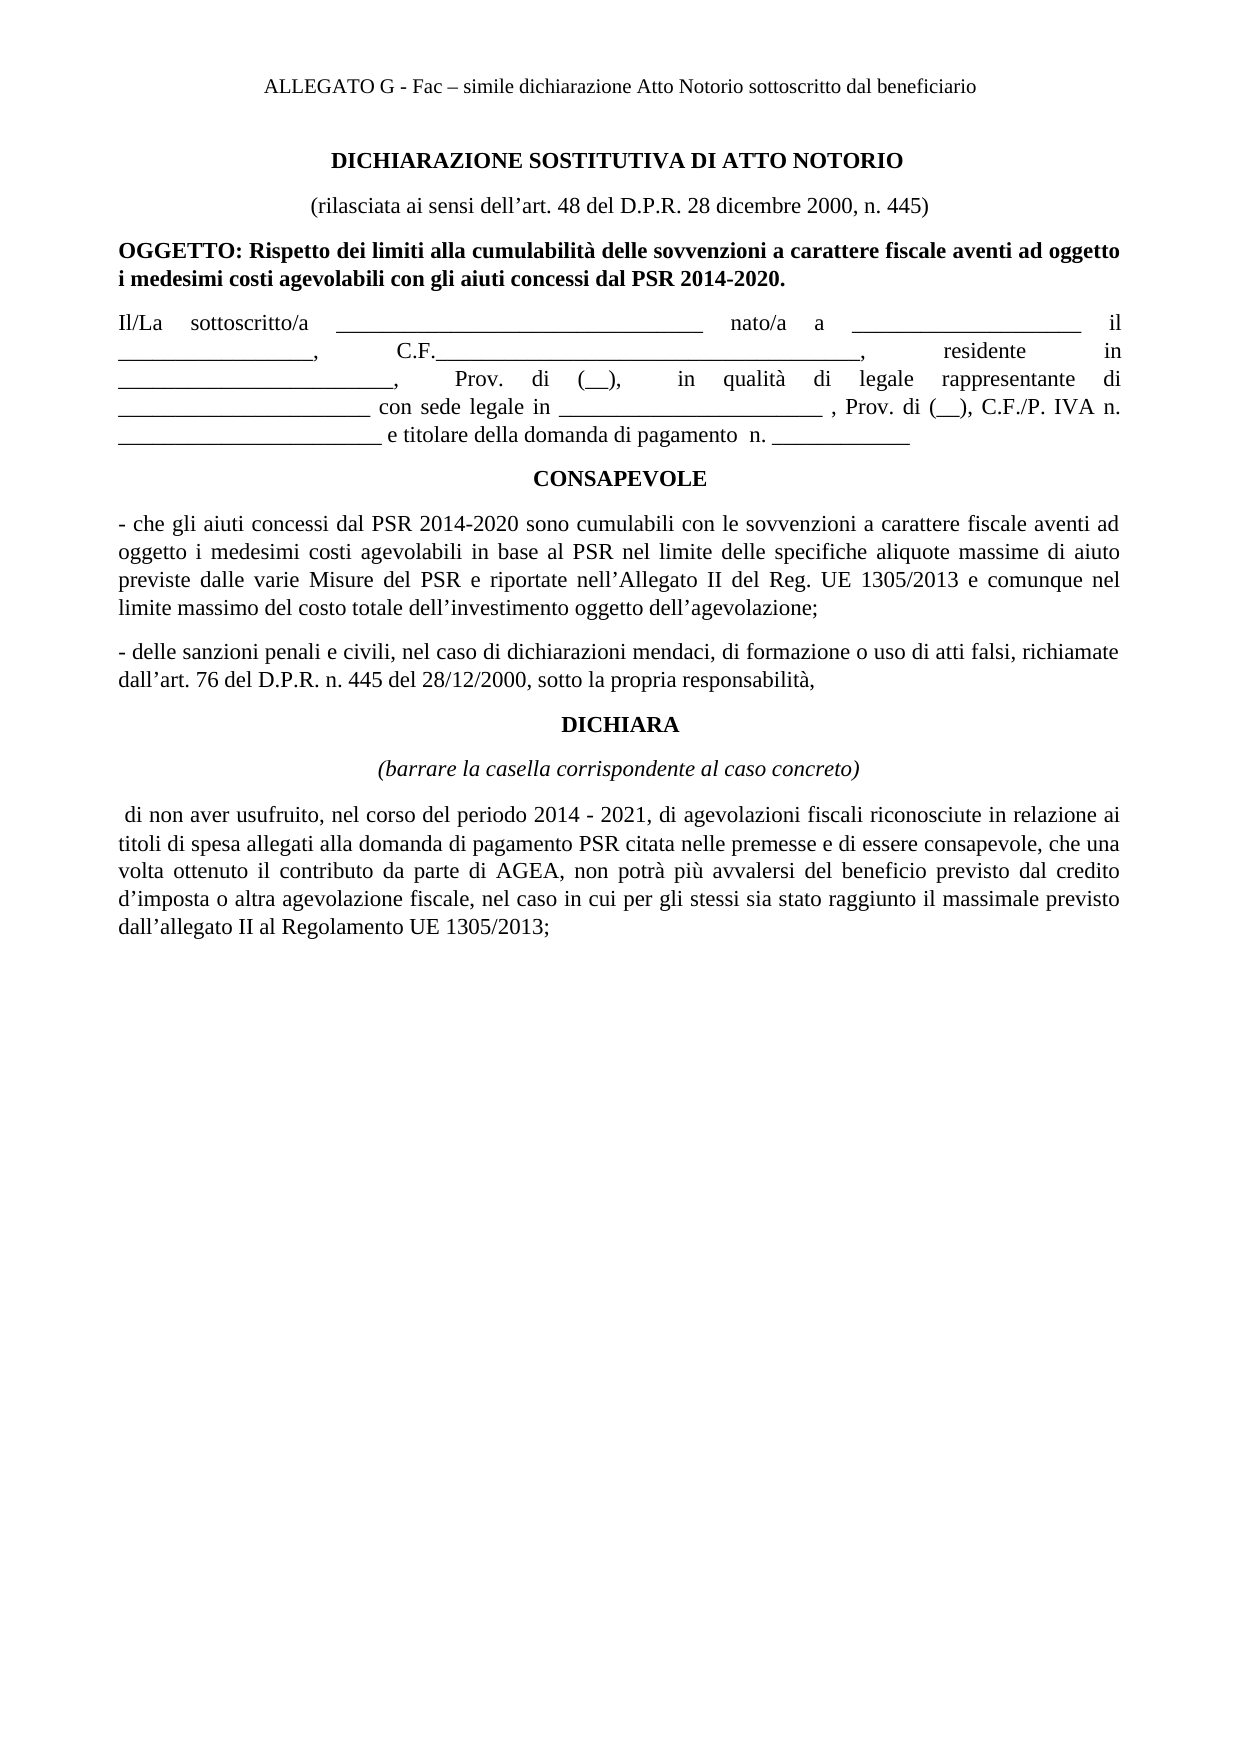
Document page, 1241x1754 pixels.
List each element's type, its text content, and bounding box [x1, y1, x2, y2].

text (barrare la casella corrispondente al caso concreto) [118, 756, 1122, 782]
text (rilasciata ai sensi dell’art. 48 del D.P.R. 28 dicembre 2000, n. 445) [118, 192, 1122, 218]
text DICHIARAZIONE SOSTITUTIVA DI ATTO NOTORIO [118, 148, 1122, 174]
text - delle sanzioni penali e civili, nel caso di dichiarazioni mendaci, di formazione o uso di atti falsi, richiamate dall’art. 76 del D.P.R. n. 445 del 28/12/2000, sotto la propria responsabilità, [118, 638, 1122, 693]
text Il/La sottoscritto/a ________________________________ nato/a a ____________________ il _________________, C.F._____________________________________, residente in ________________________, Prov. di (__), in qualità di legale rappresentante di ______________________ con sede legale in _______________________ , Prov. di (__), C.F./P. IVA n. _______________________ e titolare della domanda di pagamento n. ____________ [118, 309, 1122, 447]
text DICHIARA [118, 711, 1122, 737]
text - che gli aiuti concessi dal PSR 2014-2020 sono cumulabili con le sovvenzioni a carattere fiscale aventi ad oggetto i medesimi costi agevolabili in base al PSR nel limite delle specifiche aliquote massime di aiuto previste dalle varie Misure del PSR e riportate nell’Allegato II del Reg. UE 1305/2013 e comunque nel limite massimo del costo totale dell’investimento oggetto dell’agevolazione; [118, 510, 1122, 620]
text di non aver usufruito, nel corso del periodo 2014 - 2021, di agevolazioni fiscali riconosciute in relazione ai titoli di spesa allegati alla domanda di pagamento PSR citata nelle premesse e di essere consapevole, che una volta ottenuto il contributo da parte di AGEA, non potrà più avvalersi del beneficio previsto dal credito d’imposta o altra agevolazione fiscale, nel caso in cui per gli stessi sia stato raggiunto il massimale previsto dall’allegato II al Regolamento UE 1305/2013; [118, 800, 1122, 940]
text OGGETTO: Rispetto dei limiti alla cumulabilità delle sovvenzioni a carattere fiscale aventi ad oggetto i medesimi costi agevolabili con gli aiuti concessi dal PSR 2014-2020. [118, 237, 1122, 291]
text CONSAPEVOLE [118, 466, 1122, 492]
